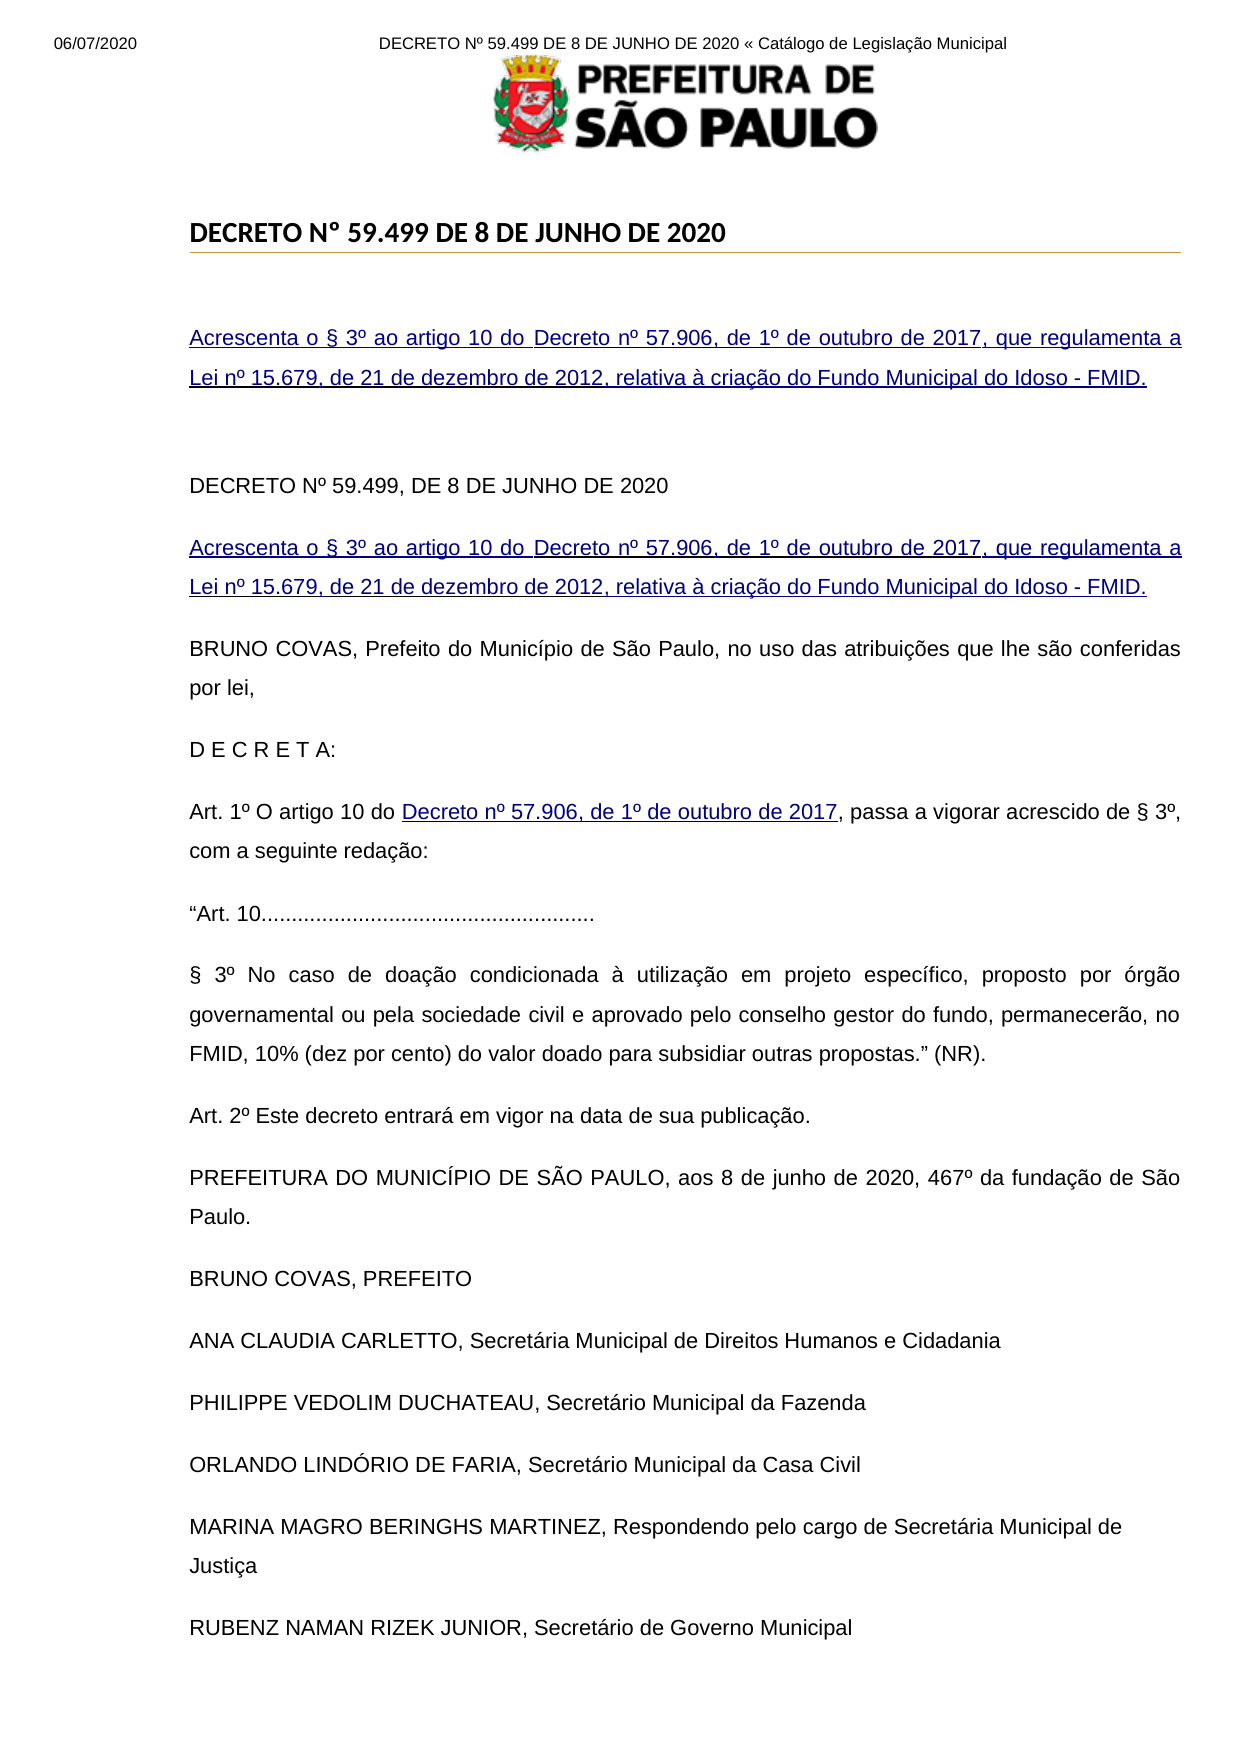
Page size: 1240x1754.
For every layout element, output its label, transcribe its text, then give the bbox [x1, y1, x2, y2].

text Justiça [189, 1553, 1182, 1578]
text RUBENZ NAMAN RIZEK JUNIOR, Secretário de Governo Municipal [189, 1615, 1182, 1640]
text BRUNO COVAS, PREFEITO [189, 1266, 1182, 1291]
text ANA CLAUDIA CARLETTO, Secretária Municipal de Direitos Humanos e Cidadania [189, 1328, 1182, 1353]
text BRUNO COVAS, Prefeito do Município de São Paulo, no uso das atribuições que lhe são conferidas por lei, [189, 636, 1182, 700]
text D E C R E T A: [189, 737, 1182, 762]
text Lei nº 15.679, de 21 de dezembro de 2012, relativa à criação do Fundo Municipal do Idoso - FMID. [189, 557, 1182, 599]
text § 3º No caso de doação condicionada à utilização em projeto específico, proposto por órgão governamental ou pela sociedade civil e aprovado pelo conselho gestor do fundo, permanecerão, no FMID, 10% (dez por cento) do valor doado para subsidiar outras propostas.” (NR). [189, 962, 1182, 1066]
text 06/07/2020 DECRETO Nº 59.499 DE 8 DE JUNHO DE 2020 « Catálogo de Legislação Municipal [53, 34, 1184, 53]
text Art. 2º Este decreto entrará em vigor na data de sua publicação. [189, 1103, 1182, 1128]
text ORLANDO LINDÓRIO DE FARIA, Secretário Municipal da Casa Civil [189, 1452, 1182, 1477]
text MARINA MAGRO BERINGHS MARTINEZ, Respondendo pelo cargo de Secretária Municipal de [189, 1514, 1182, 1539]
text DECRETO Nº 59.499, DE 8 DE JUNHO DE 2020 [189, 473, 1182, 498]
text PHILIPPE VEDOLIM DUCHATEAU, Secretário Municipal da Fazenda [189, 1390, 1182, 1415]
text PREFEITURA DO MUNICÍPIO DE SÃO PAULO, aos 8 de junho de 2020, 467º da fundação de São Paulo. [189, 1165, 1182, 1229]
text Art. 1º O artigo 10 do Decreto nº 57.906, de 1º de outubro de 2017, passa a vigorar acrescido de § 3º, com a seguinte redação: [189, 799, 1182, 863]
text “Art. 10....................................................... [189, 900, 1182, 926]
text Acrescenta o § 3º ao artigo 10 do Decreto nº 57.906, de 1º de outubro de 2017, que regulamenta a [189, 535, 1182, 556]
text Lei nº 15.679, de 21 de dezembro de 2012, relativa à criação do Fundo Municipal do Idoso - FMID. [189, 348, 1182, 389]
text Acrescenta o § 3º ao artigo 10 do Decreto nº 57.906, de 1º de outubro de 2017, que regulamenta a [189, 325, 1182, 347]
